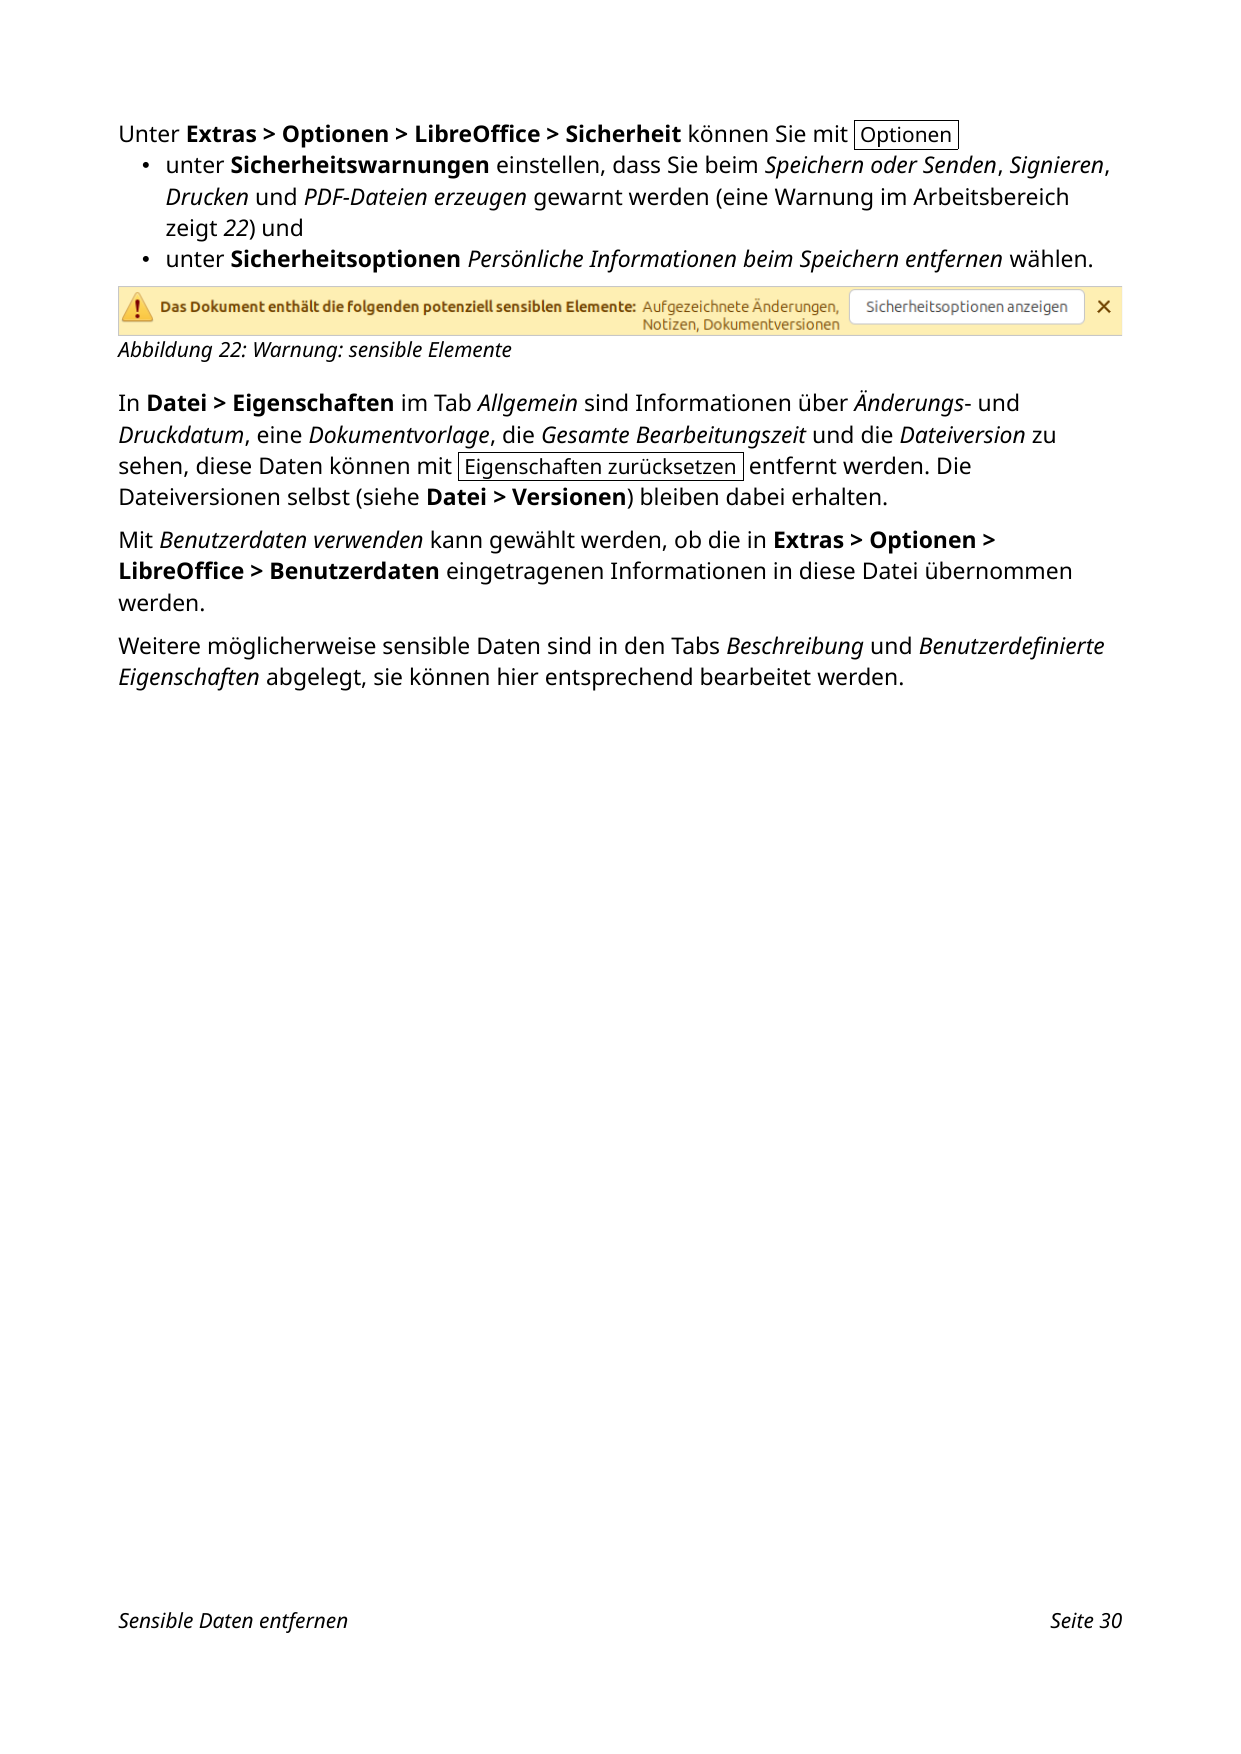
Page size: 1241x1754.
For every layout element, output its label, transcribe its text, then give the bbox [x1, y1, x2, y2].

list unter Sicherheitswarnungen einstellen, dass Sie beim Speichern oder Senden, Signieren, Drucken und PDF-Dateien erzeugen gewarnt werden (eine Warnung im Arbeitsbereich zeigt Abbildung 22) und [142, 149, 1122, 243]
list Abbildung 22: Warnung: sensible Elemente [118, 336, 1122, 364]
text Unter Extras > Optionen > LibreOffice > Sicherheit können Sie mit Optionen [118, 118, 1122, 149]
text Weitere möglicherweise sensible Daten sind in den Tabs Beschreibung und Benutzerdefinierte Eigenschaften abgelegt, sie können hier entsprechend bearbeitet werden. [118, 629, 1122, 692]
text In Datei > Eigenschaften im Tab Allgemein sind Informationen über Änderungs- und Druckdatum, eine Dokumentvorlage, die Gesamte Bearbeitungszeit und die Dateiversion zu sehen, diese Daten können mit Eigenschaften zurücksetzen entfernt werden. Die Dateiversionen selbst (siehe Datei > Versionen) bleiben dabei erhalten. [118, 364, 1122, 512]
picture [118, 286, 1123, 336]
list unter Sicherheitsoptionen Persönliche Informationen beim Speichern entfernen wählen. [142, 243, 1122, 274]
text Mit Benutzerdaten verwenden kann gewählt werden, ob die in Extras > Optionen > LibreOffice > Benutzerdaten eingetragenen Informationen in diese Datei übernommen werden. [118, 524, 1122, 618]
